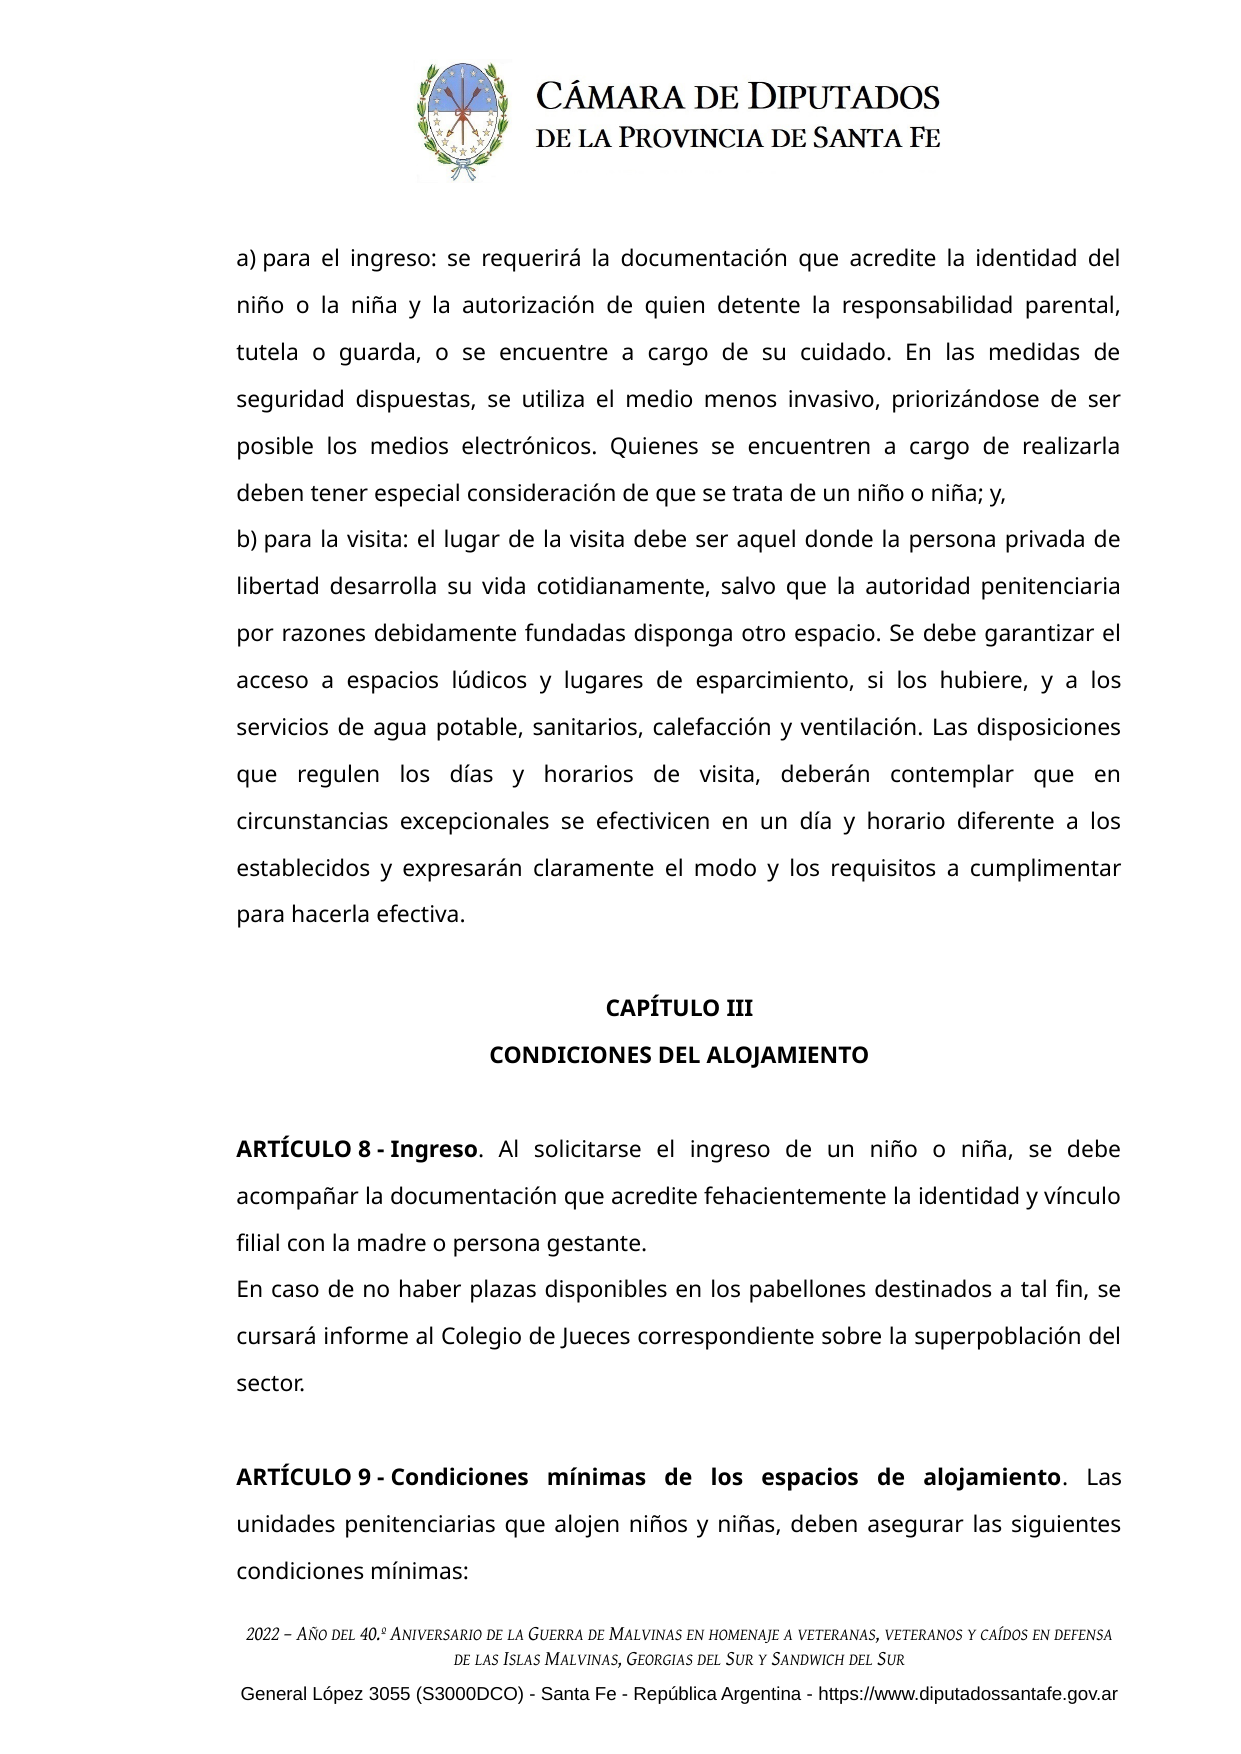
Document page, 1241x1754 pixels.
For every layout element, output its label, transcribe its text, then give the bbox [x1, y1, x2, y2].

list Condiciones mínimas de los espacios de alojamiento. Las unidades penitenciarias que alojen niños y niñas, deben asegurar las siguientes condiciones mínimas: [236, 1461, 1122, 1586]
list para el ingreso: se requerirá la documentación que acredite la identidad del niño o la niña y la autorización de quien detente la responsabilidad parental, tutela o guarda, o se encuentre a cargo de su cuidado. En las medidas de seguridad dispuestas, se utiliza el medio menos invasivo, priorizándose de ser posible los medios electrónicos. Quienes se encuentren a cargo de realizarla deben tener especial consideración de que se trata de un niño o niña; y, [236, 242, 1122, 508]
list En caso de no haber plazas disponibles en los pabellones destinados a tal fin, se cursará informe al Colegio de Jueces correspondiente sobre la superpoblación del sector. [236, 1273, 1122, 1398]
text CONDICIONES DEL ALOJAMIENTO [236, 1039, 1122, 1070]
text CAPÍTULO III [236, 992, 1122, 1023]
list Ingreso. Al solicitarse el ingreso de un niño o niña, se debe acompañar la documentación que acredite fehacientemente la identidad y vínculo filial con la madre o persona gestante. [236, 1133, 1122, 1258]
picture [413, 59, 945, 183]
list para la visita: el lugar de la visita debe ser aquel donde la persona privada de libertad desarrolla su vida cotidianamente, salvo que la autoridad penitenciaria por razones debidamente fundadas disponga otro espacio. Se debe garantizar el acceso a espacios lúdicos y lugares de esparcimiento, si los hubiere, y a los servicios de agua potable, sanitarios, calefacción y ventilación. Las disposiciones que regulen los días y horarios de visita, deberán contemplar que en circunstancias excepcionales se efectivicen en un día y horario diferente a los establecidos y expresarán claramente el modo y los requisitos a cumplimentar para hacerla efectiva. [236, 523, 1122, 930]
